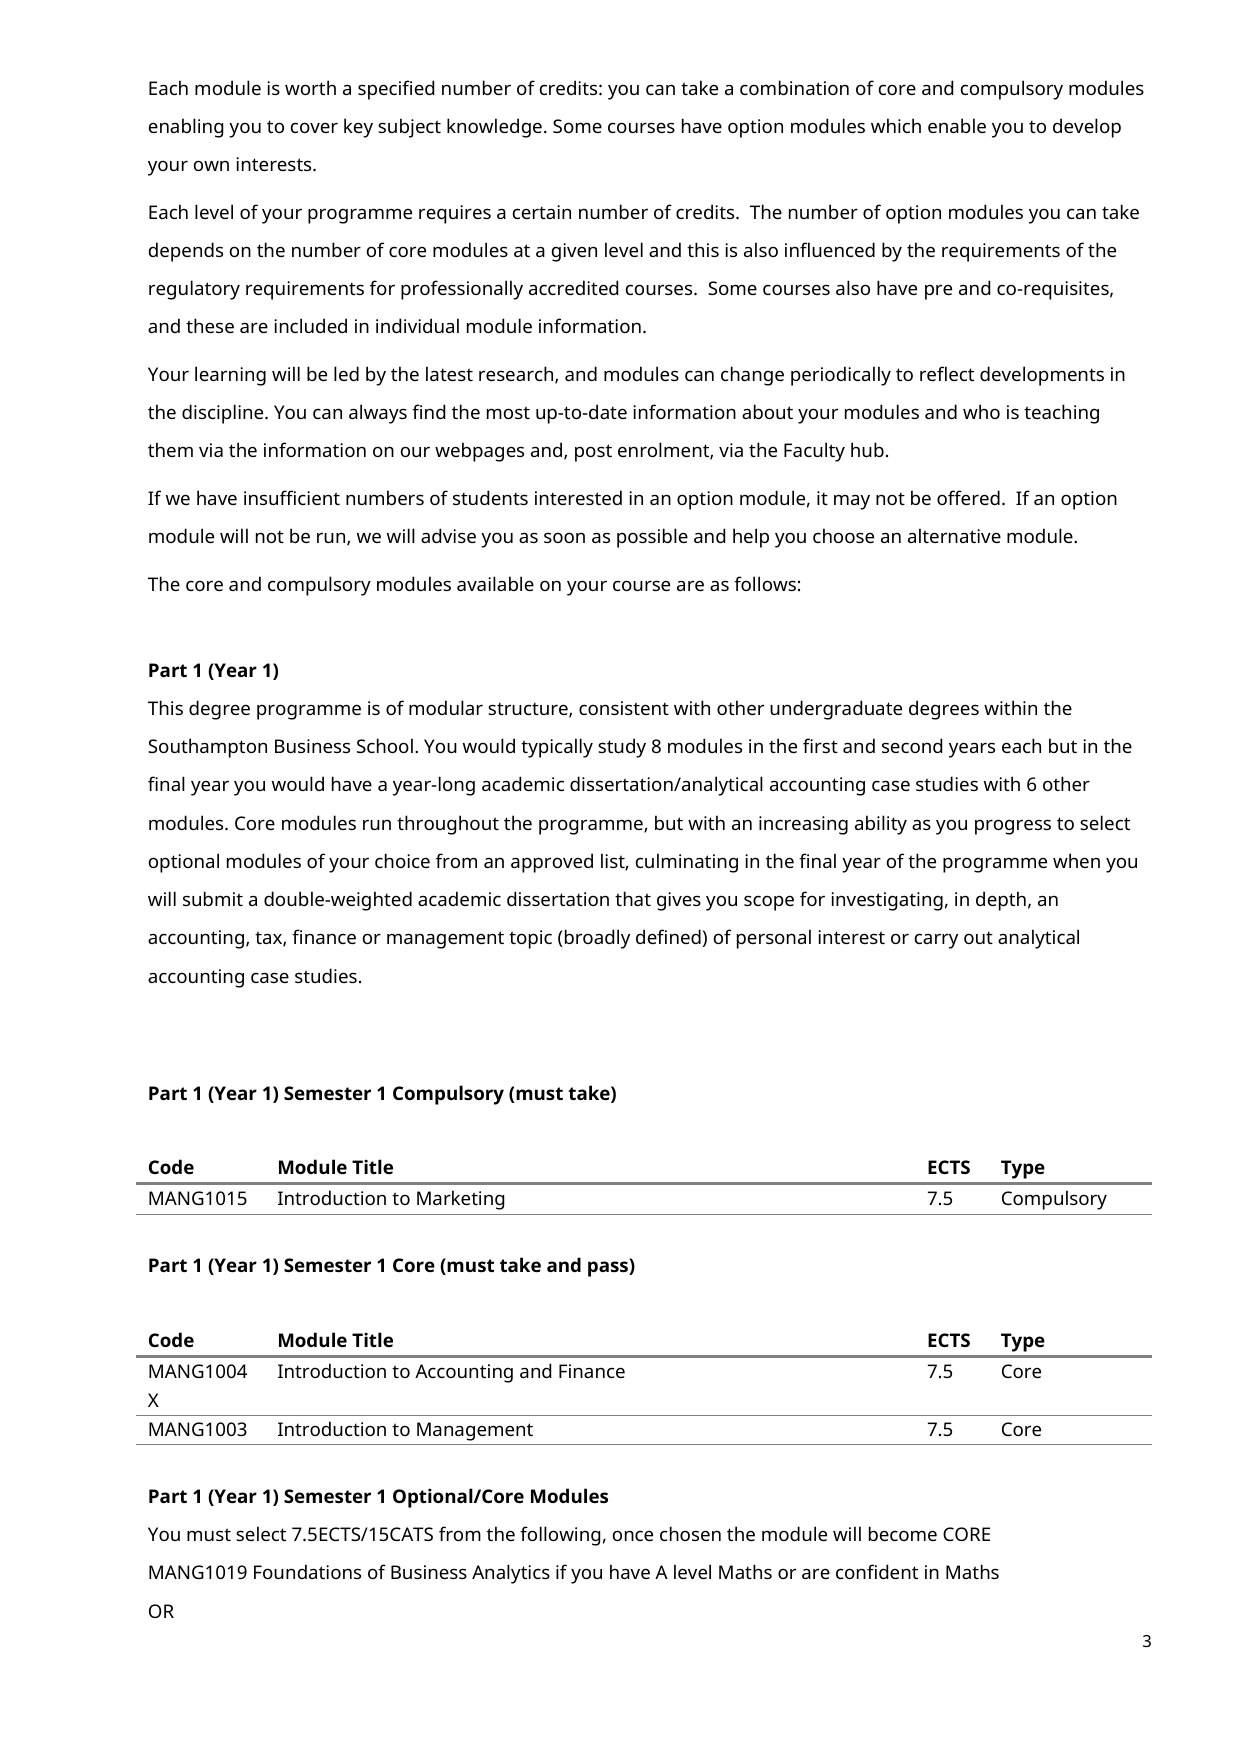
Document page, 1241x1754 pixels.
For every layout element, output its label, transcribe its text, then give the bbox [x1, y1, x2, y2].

table_cell MANG1003 [136, 1416, 266, 1444]
table_cell MANG1004X [136, 1358, 266, 1415]
table_cell 7.5 [916, 1416, 989, 1444]
table_cell Introduction to Management [266, 1416, 916, 1444]
table_cell Core [989, 1358, 1152, 1415]
table_cell Introduction to Marketing [266, 1185, 916, 1213]
table_cell Type [989, 1154, 1152, 1182]
table_cell Compulsory [989, 1185, 1152, 1213]
table_cell 7.5 [916, 1185, 989, 1213]
text Your learning will be led by the latest research, and modules can change periodically to reflect developments in the discipline. You can always find the most up-to-date information about your modules and who is teaching them via the information on our webpages and, post enrolment, via the Faculty hub. [148, 361, 1152, 463]
table_cell Code [136, 1327, 266, 1355]
table_cell Module Title [266, 1154, 916, 1182]
table_cell Module Title [266, 1327, 916, 1355]
table_cell Introduction to Accounting and Finance [266, 1358, 916, 1415]
table_cell Part 1 (Year 1) Semester 1 Optional/Core Modules You must select 7.5ECTS/15CATS from the following, once chosen the module will become CORE MANG1019 Foundations of Business Analytics if you have A level Maths or are confident in Maths OR [136, 1445, 1152, 1623]
table_cell Core [989, 1416, 1152, 1444]
table_cell Type [989, 1327, 1152, 1355]
text If we have insufficient numbers of students interested in an option module, it may not be offered. If an option module will not be run, we will advise you as soon as possible and help you choose an alternative module. [148, 485, 1152, 549]
text Each level of your programme requires a certain number of credits. The number of option modules you can take depends on the number of core modules at a given level and this is also influenced by the requirements of the regulatory requirements for professionally accredited courses. Some courses also have pre and co-requisites, and these are included in individual module information. [148, 199, 1152, 339]
table_cell MANG1015 [136, 1185, 266, 1213]
table_cell Code [136, 1154, 266, 1182]
text The core and compulsory modules available on your course are as follows: [148, 571, 1152, 597]
table_cell ECTS [916, 1327, 989, 1355]
table_cell Part 1 (Year 1) Semester 1 Compulsory (must take) [136, 1042, 1152, 1154]
table_header Part 1 (Year 1) This degree programme is of modular structure, consistent with other undergraduate degrees within the Southampton Business School. You would typically study 8 modules in the first and second years each but in the final year you would have a year-long academic dissertation/analytical accounting case studies with 6 other modules. Core modules run throughout the programme, but with an increasing ability as you progress to select optional modules of your choice from an approved list, culminating in the final year of the programme when you will submit a double-weighted academic dissertation that gives you scope for investigating, in depth, an accounting, tax, finance or management topic (broadly defined) of personal interest or carry out analytical accounting case studies. [136, 619, 1152, 1042]
table_cell 7.5 [916, 1358, 989, 1415]
table_cell Part 1 (Year 1) Semester 1 Core (must take and pass) [136, 1215, 1152, 1327]
text Each module is worth a specified number of credits: you can take a combination of core and compulsory modules enabling you to cover key subject knowledge. Some courses have option modules which enable you to develop your own interests. [148, 75, 1152, 177]
table_cell ECTS [916, 1154, 989, 1182]
